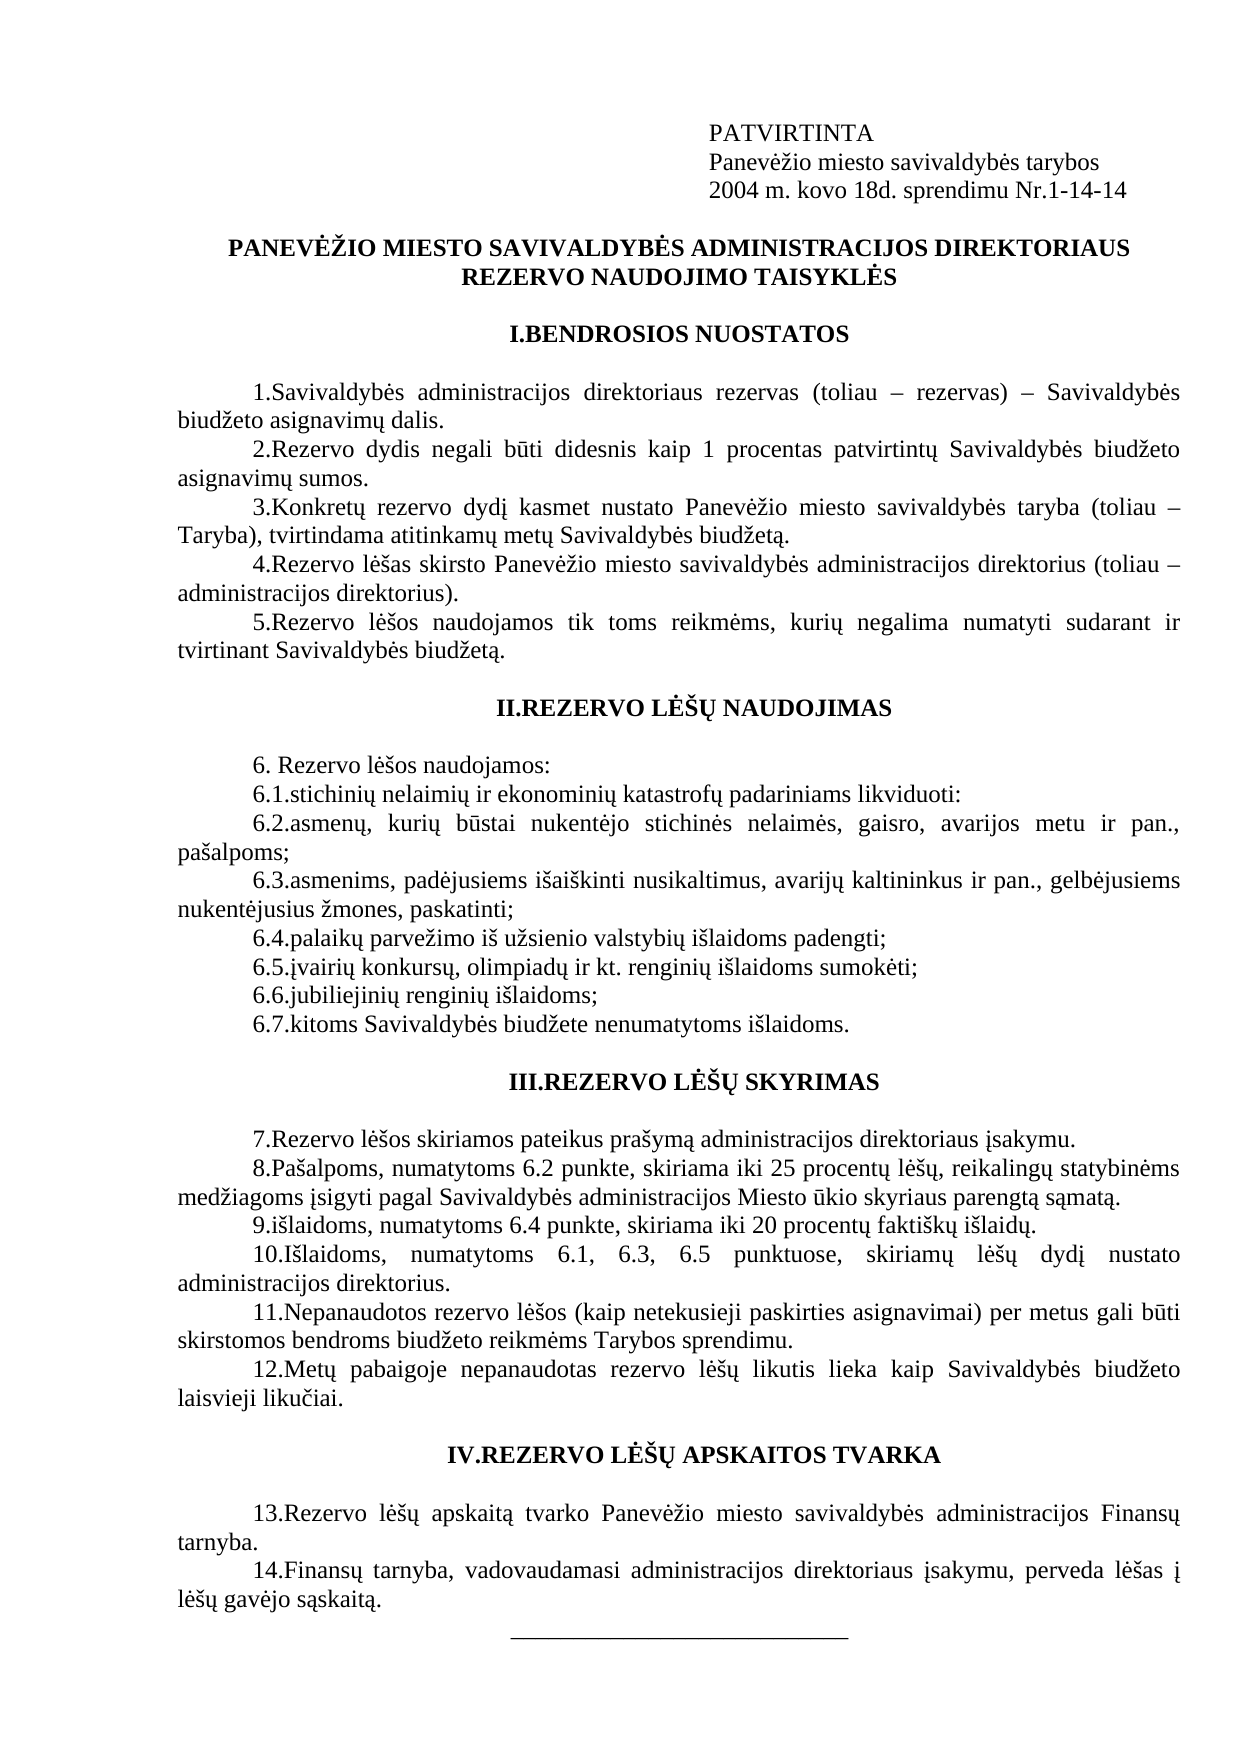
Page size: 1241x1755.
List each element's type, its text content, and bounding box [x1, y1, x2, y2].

text 6.6.jubiliejinių renginių išlaidoms; [177, 981, 1181, 1009]
text 9.išlaidoms, numatytoms 6.4 punkte, skiriama iki 20 procentų faktiškų išlaidų. [177, 1211, 1181, 1239]
text 6. Rezervo lėšos naudojamos: [177, 751, 1181, 779]
text 6.2.asmenų, kurių būstai nukentėjo stichinės nelaimės, gaisro, avarijos metu ir pan., pašalpoms; [177, 808, 1181, 866]
text 6.1.stichinių nelaimių ir ekonominių katastrofų padariniams likviduoti: [177, 779, 1181, 808]
text III.REZERVO LĖŠŲ SKYRIMAS [207, 1067, 1181, 1096]
text 11.Nepanaudotos rezervo lėšos (kaip netekusieji paskirties asignavimai) per metus gali būti skirstomos bendroms biudžeto reikmėms Tarybos sprendimu. [177, 1297, 1181, 1354]
text 6.4.palaikų parvežimo iš užsienio valstybių išlaidoms padengti; [177, 923, 1181, 952]
text II.REZERVO LĖŠŲ NAUDOJIMAS [207, 693, 1181, 722]
text ___________________________ [177, 1613, 1181, 1642]
text IV.REZERVO LĖŠŲ APSKAITOS TVARKA [207, 1441, 1181, 1469]
text 1.Savivaldybės administracijos direktoriaus rezervas (toliau – rezervas) – Savivaldybės biudžeto asignavimų dalis. [177, 377, 1181, 434]
text 6.5.įvairių konkursų, olimpiadų ir kt. renginių išlaidoms sumokėti; [177, 952, 1181, 981]
text 2.Rezervo dydis negali būti didesnis kaip 1 procentas patvirtintų Savivaldybės biudžeto asignavimų sumos. [177, 434, 1181, 492]
text 2004 m. kovo 18d. sprendimu Nr.1-14-14 [709, 176, 1181, 204]
text PATVIRTINTA [709, 118, 1181, 147]
text 3.Konkretų rezervo dydį kasmet nustato Panevėžio miesto savivaldybės taryba (toliau – Taryba), tvirtindama atitinkamų metų Savivaldybės biudžetą. [177, 492, 1181, 549]
text 5.Rezervo lėšos naudojamos tik toms reikmėms, kurių negalima numatyti sudarant ir tvirtinant Savivaldybės biudžetą. [177, 607, 1181, 664]
text 6.3.asmenims, padėjusiems išaiškinti nusikaltimus, avarijų kaltininkus ir pan., gelbėjusiems nukentėjusius žmones, paskatinti; [177, 866, 1181, 923]
text 12.Metų pabaigoje nepanaudotas rezervo lėšų likutis lieka kaip Savivaldybės biudžeto laisvieji likučiai. [177, 1354, 1181, 1412]
text PANEVĖŽIO MIESTO SAVIVALDYBĖS ADMINISTRACIJOS DIREKTORIAUS REZERVO NAUDOJIMO TAISYKLĖS [177, 233, 1181, 291]
text 6.7.kitoms Savivaldybės biudžete nenumatytoms išlaidoms. [177, 1009, 1181, 1038]
text 4.Rezervo lėšas skirsto Panevėžio miesto savivaldybės administracijos direktorius (toliau – administracijos direktorius). [177, 549, 1181, 607]
text 7.Rezervo lėšos skiriamos pateikus prašymą administracijos direktoriaus įsakymu. [177, 1124, 1181, 1153]
text I.BENDROSIOS NUOSTATOS [177, 319, 1181, 348]
text Panevėžio miesto savivaldybės tarybos [709, 147, 1181, 176]
text 14.Finansų tarnyba, vadovaudamasi administracijos direktoriaus įsakymu, perveda lėšas į lėšų gavėjo sąskaitą. [177, 1556, 1181, 1613]
text 10.Išlaidoms, numatytoms 6.1, 6.3, 6.5 punktuose, skiriamų lėšų dydį nustato administracijos direktorius. [177, 1239, 1181, 1297]
text 13.Rezervo lėšų apskaitą tvarko Panevėžio miesto savivaldybės administracijos Finansų tarnyba. [177, 1498, 1181, 1556]
text 8.Pašalpoms, numatytoms 6.2 punkte, skiriama iki 25 procentų lėšų, reikalingų statybinėms medžiagoms įsigyti pagal Savivaldybės administracijos Miesto ūkio skyriaus parengtą sąmatą. [177, 1153, 1181, 1211]
